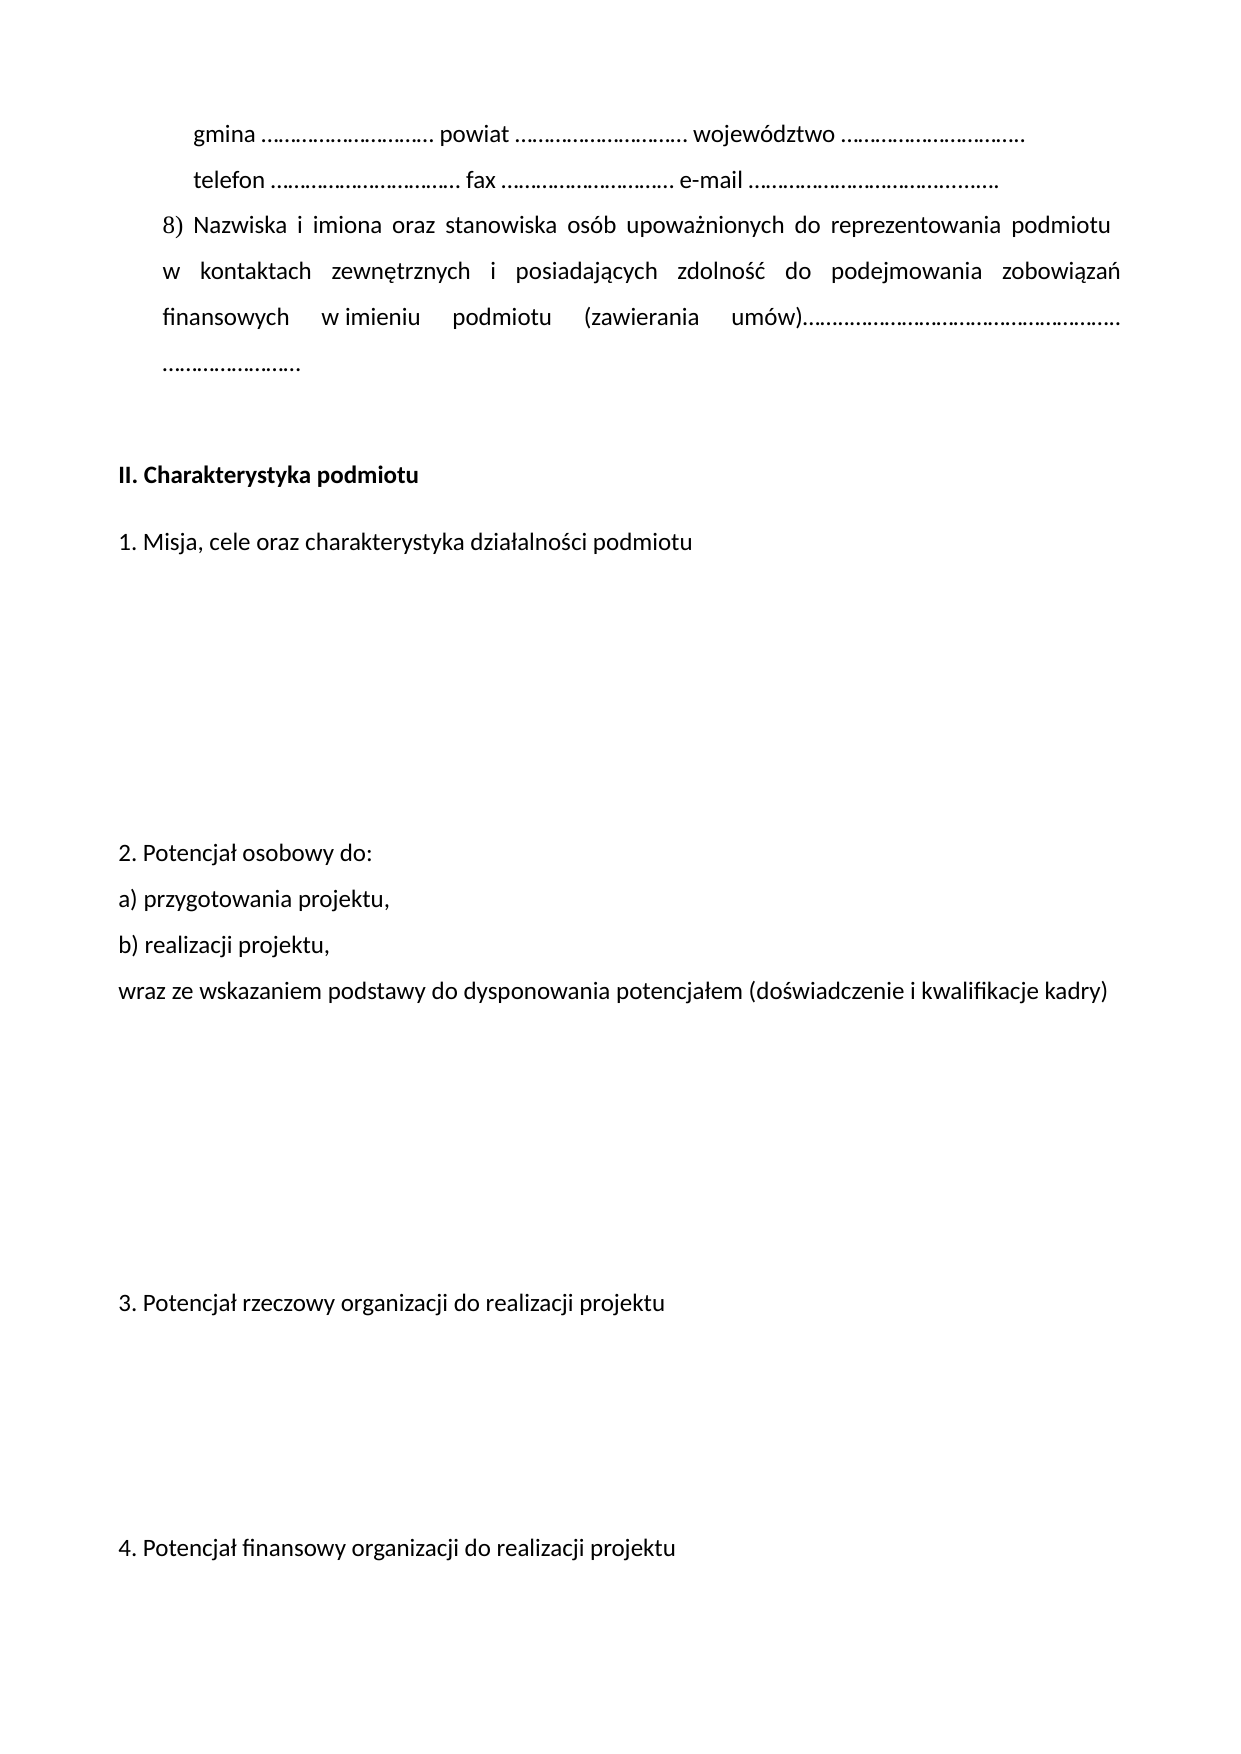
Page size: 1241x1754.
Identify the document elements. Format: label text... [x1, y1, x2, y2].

text II. Charakterystyka podmiotu [118, 459, 1122, 489]
list gmina ………………………… powiat ………………………… województwo ………………………….. telefon …………………………… fax ………………………… e-mail ……………………………......…. [156, 118, 1122, 194]
text a) przygotowania projektu, [118, 883, 1122, 914]
text 2. Potencjał osobowy do: [118, 838, 1122, 868]
list 3. Potencjał rzeczowy organizacji do realizacji projektu [118, 1287, 1122, 1317]
list 4. Potencjał finansowy organizacji do realizacji projektu [118, 1532, 1122, 1563]
list 1. Misja, cele oraz charakterystyka działalności podmiotu [118, 526, 1122, 556]
text wraz ze wskazaniem podstawy do dysponowania potencjałem (doświadczenie i kwalifikacje kadry) [118, 975, 1122, 1005]
list Nazwiska i imiona oraz stanowiska osób upoważnionych do reprezentowania podmiotu w kontaktach zewnętrznych i posiadających zdolność do podejmowania zobowiązań finansowych w imieniu podmiotu (zawierania umów)……..………………………………………..…………………… [162, 209, 1122, 377]
text b) realizacji projektu, [118, 929, 1122, 959]
